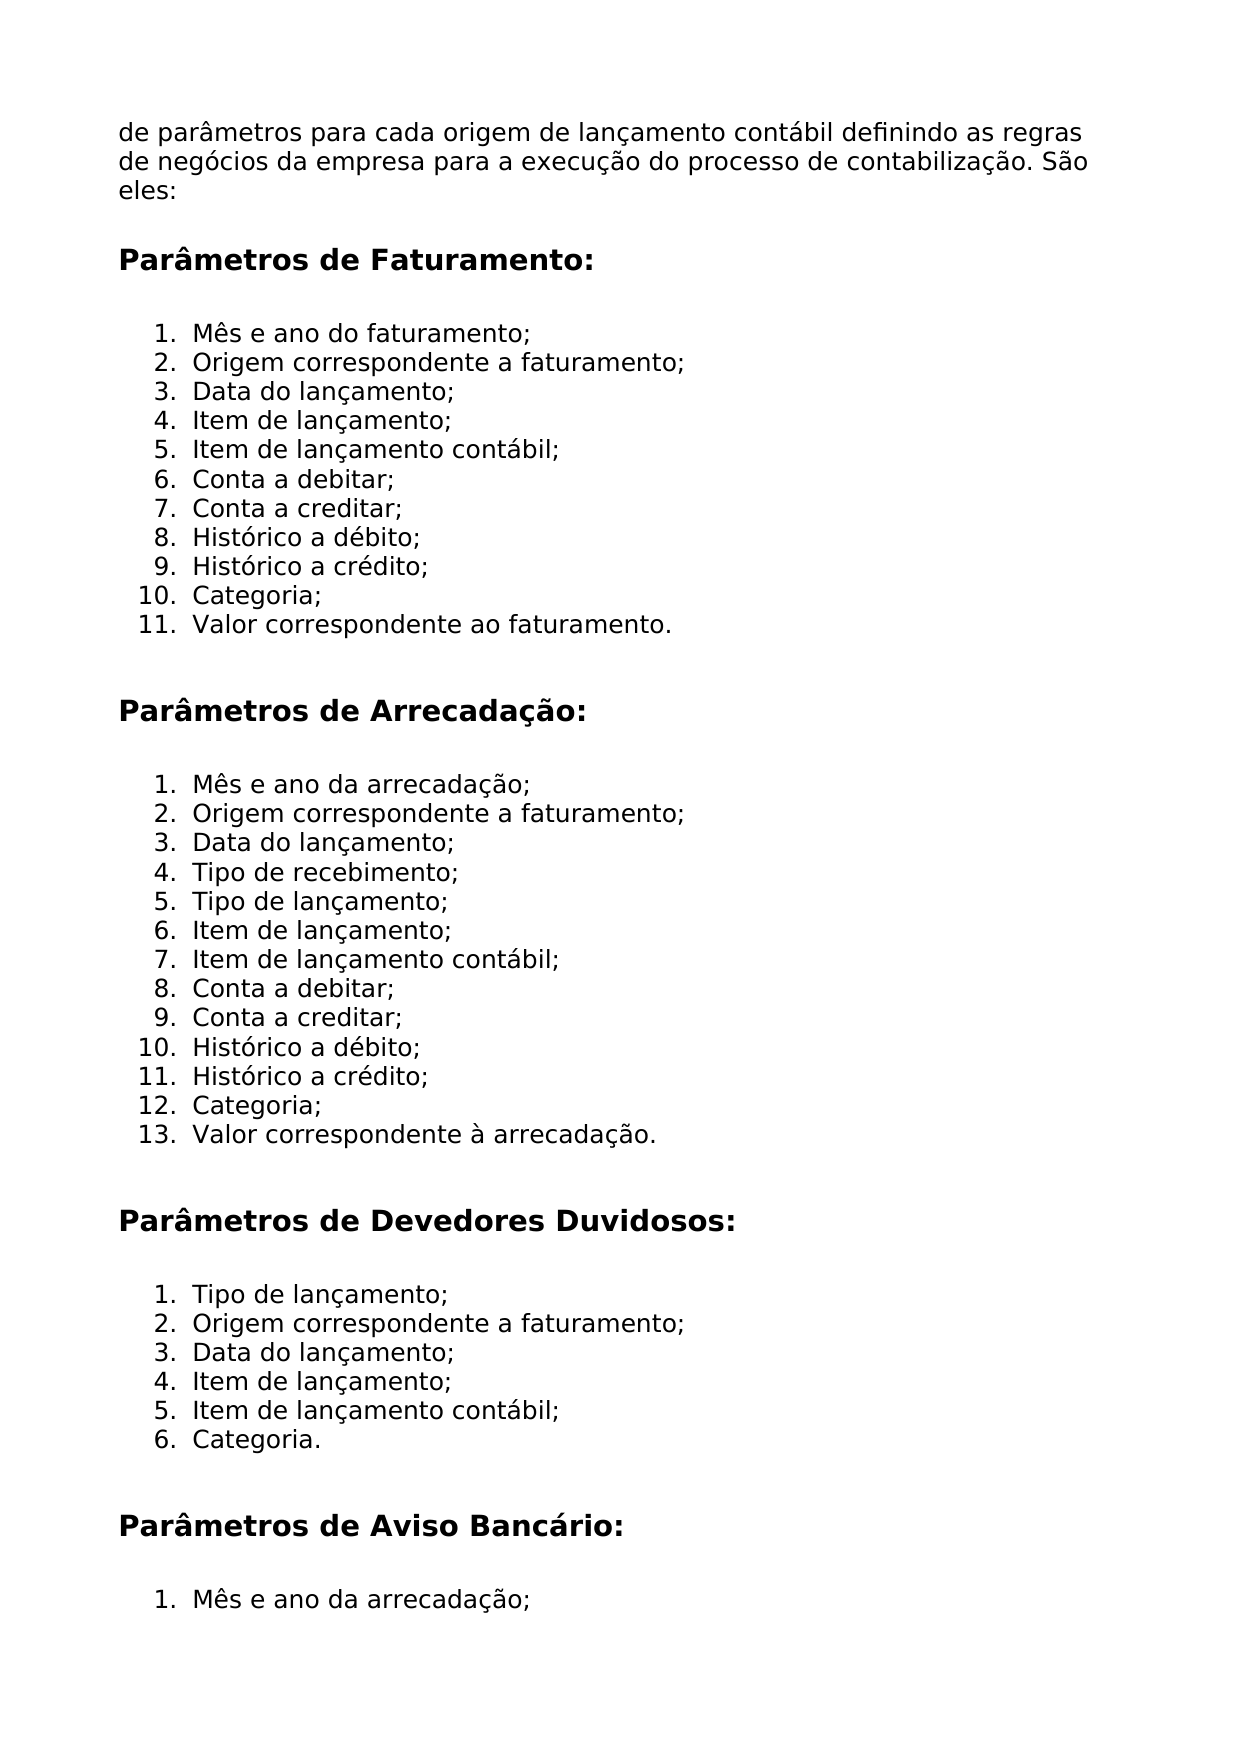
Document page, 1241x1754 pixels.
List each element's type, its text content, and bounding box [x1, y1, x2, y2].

list Origem correspondente a faturamento; [177, 348, 1122, 377]
list Origem correspondente a faturamento; [177, 799, 1122, 829]
list Mês e ano da arrecadação; [177, 770, 1122, 799]
text de parâmetros para cada origem de lançamento contábil definindo as regras de negócios da empresa para a execução do processo de contabilização. São eles: [118, 118, 1122, 206]
list Conta a creditar; [177, 494, 1122, 523]
list Data do lançamento; [177, 377, 1122, 407]
subtitle Parâmetros de Devedores Duvidosos: [118, 1204, 1122, 1238]
list Item de lançamento contábil; [177, 1397, 1122, 1426]
list Data do lançamento; [177, 1338, 1122, 1367]
list Data do lançamento; [177, 829, 1122, 858]
list Histórico a crédito; [177, 1062, 1122, 1091]
list Item de lançamento contábil; [177, 436, 1122, 465]
subtitle Parâmetros de Arrecadação: [118, 694, 1122, 728]
list Conta a creditar; [177, 1004, 1122, 1033]
list Origem correspondente a faturamento; [177, 1309, 1122, 1338]
subtitle Parâmetros de Aviso Bancário: [118, 1509, 1122, 1543]
list Categoria. [177, 1426, 1122, 1455]
list Item de lançamento; [177, 1367, 1122, 1397]
list Histórico a débito; [177, 1033, 1122, 1062]
list Categoria; [177, 1091, 1122, 1120]
list Tipo de lançamento; [177, 887, 1122, 916]
list Conta a debitar; [177, 465, 1122, 494]
list Mês e ano do faturamento; [177, 319, 1122, 348]
list Item de lançamento; [177, 916, 1122, 945]
list Conta a debitar; [177, 974, 1122, 1004]
list Item de lançamento; [177, 407, 1122, 436]
list Tipo de recebimento; [177, 858, 1122, 887]
list Item de lançamento contábil; [177, 945, 1122, 974]
list Valor correspondente à arrecadação. [177, 1120, 1122, 1149]
subtitle Parâmetros de Faturamento: [118, 243, 1122, 277]
list Categoria; [177, 582, 1122, 611]
list Tipo de lançamento; [177, 1280, 1122, 1309]
list Valor correspondente ao faturamento. [177, 611, 1122, 640]
list Histórico a crédito; [177, 552, 1122, 582]
list Mês e ano da arrecadação; [177, 1585, 1122, 1614]
list Histórico a débito; [177, 523, 1122, 552]
